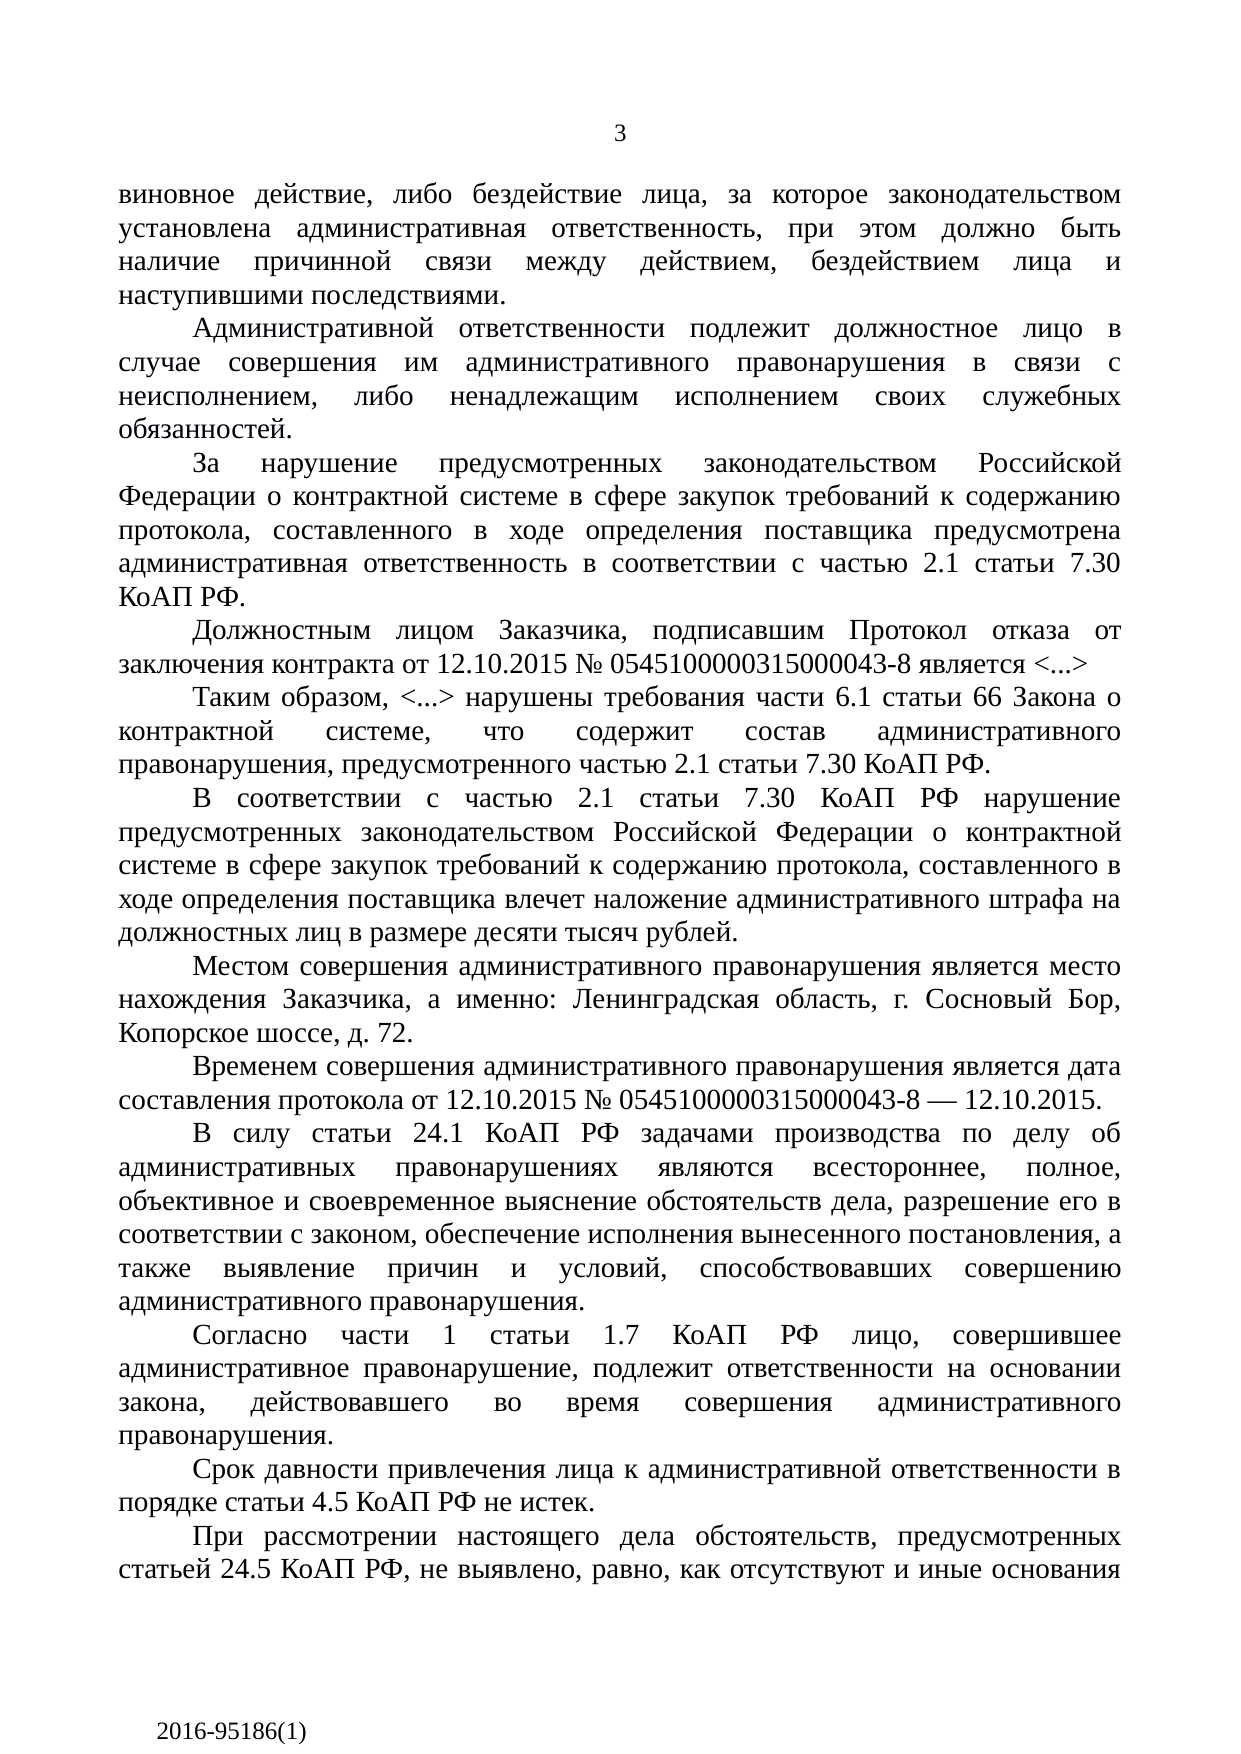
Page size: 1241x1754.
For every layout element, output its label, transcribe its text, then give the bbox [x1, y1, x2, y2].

text В силу статьи 24.1 КоАП РФ задачами производства по делу об административных правонарушениях являются всестороннее, полное, объективное и своевременное выяснение обстоятельств дела, разрешение его в соответствии с законом, обеспечение исполнения вынесенного постановления, а также выявление причин и условий, способствовавших совершению административного правонарушения. [118, 1116, 1122, 1317]
text Согласно части 1 статьи 1.7 КоАП РФ лицо, совершившее административное правонарушение, подлежит ответственности на основании закона, действовавшего во время совершения административного правонарушения. [118, 1317, 1122, 1451]
text При рассмотрении настоящего дела обстоятельств, предусмотренных статьей 24.5 КоАП РФ, не выявлено, равно, как отсутствуют и иные основания [118, 1518, 1122, 1585]
text В соответствии с частью 2.1 статьи 7.30 КоАП РФ нарушение предусмотренных законодательством Российской Федерации о контрактной системе в сфере закупок требований к содержанию протокола, составленного в ходе определения поставщика влечет наложение административного штрафа на должностных лиц в размере десяти тысяч рублей. [118, 780, 1122, 948]
text виновное действие, либо бездействие лица, за которое законодательством установлена административная ответственность, при этом должно быть наличие причинной связи между действием, бездействием лица и наступившими последствиями. [118, 176, 1122, 311]
text За нарушение предусмотренных законодательством Российской Федерации о контрактной системе в сфере закупок требований к содержанию протокола, составленного в ходе определения поставщика предусмотрена административная ответственность в соответствии с частью 2.1 статьи 7.30 КоАП РФ. [118, 445, 1122, 612]
text Временем совершения административного правонарушения является дата составления протокола от 12.10.2015 № 0545100000315000043-8 — 12.10.2015. [118, 1048, 1122, 1116]
text Должностным лицом Заказчика, подписавшим Протокол отказа от заключения контракта от 12.10.2015 № 0545100000315000043-8 является <...> [118, 612, 1122, 679]
text Местом совершения административного правонарушения является место нахождения Заказчика, а именно: Ленинградская область, г. Сосновый Бор, Копорское шоссе, д. 72. [118, 948, 1122, 1048]
text Срок давности привлечения лица к административной ответственности в порядке статьи 4.5 КоАП РФ не истек. [118, 1451, 1122, 1518]
text Административной ответственности подлежит должностное лицо в случае совершения им административного правонарушения в связи с неисполнением, либо ненадлежащим исполнением своих служебных обязанностей. [118, 311, 1122, 445]
text Таким образом, <...> нарушены требования части 6.1 статьи 66 Закона о контрактной системе, что содержит состав административного правонарушения, предусмотренного частью 2.1 статьи 7.30 КоАП РФ. [118, 679, 1122, 780]
